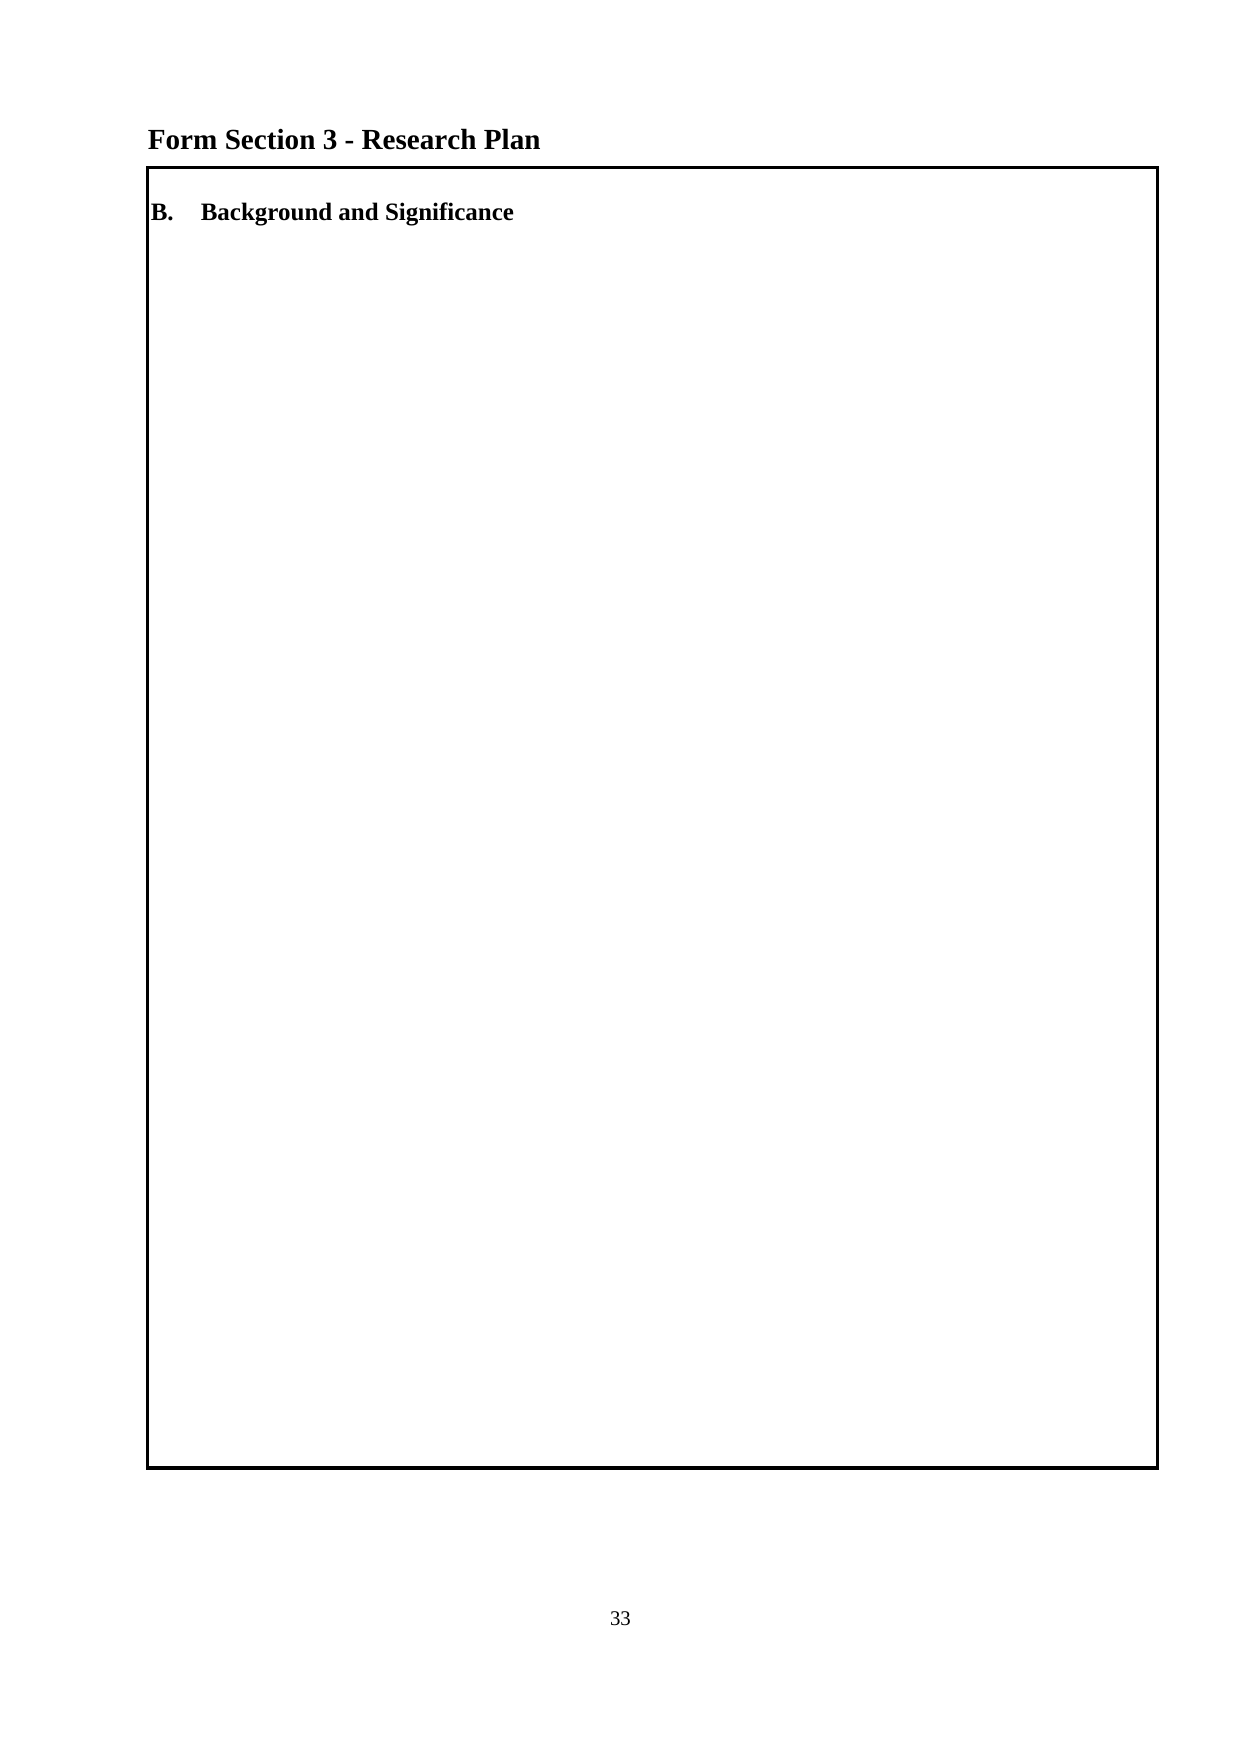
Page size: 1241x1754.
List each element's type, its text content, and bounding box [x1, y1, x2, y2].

text Form Section 3 - Research Plan [148, 97, 1092, 160]
table_header Background and Significance [149, 169, 1156, 1466]
